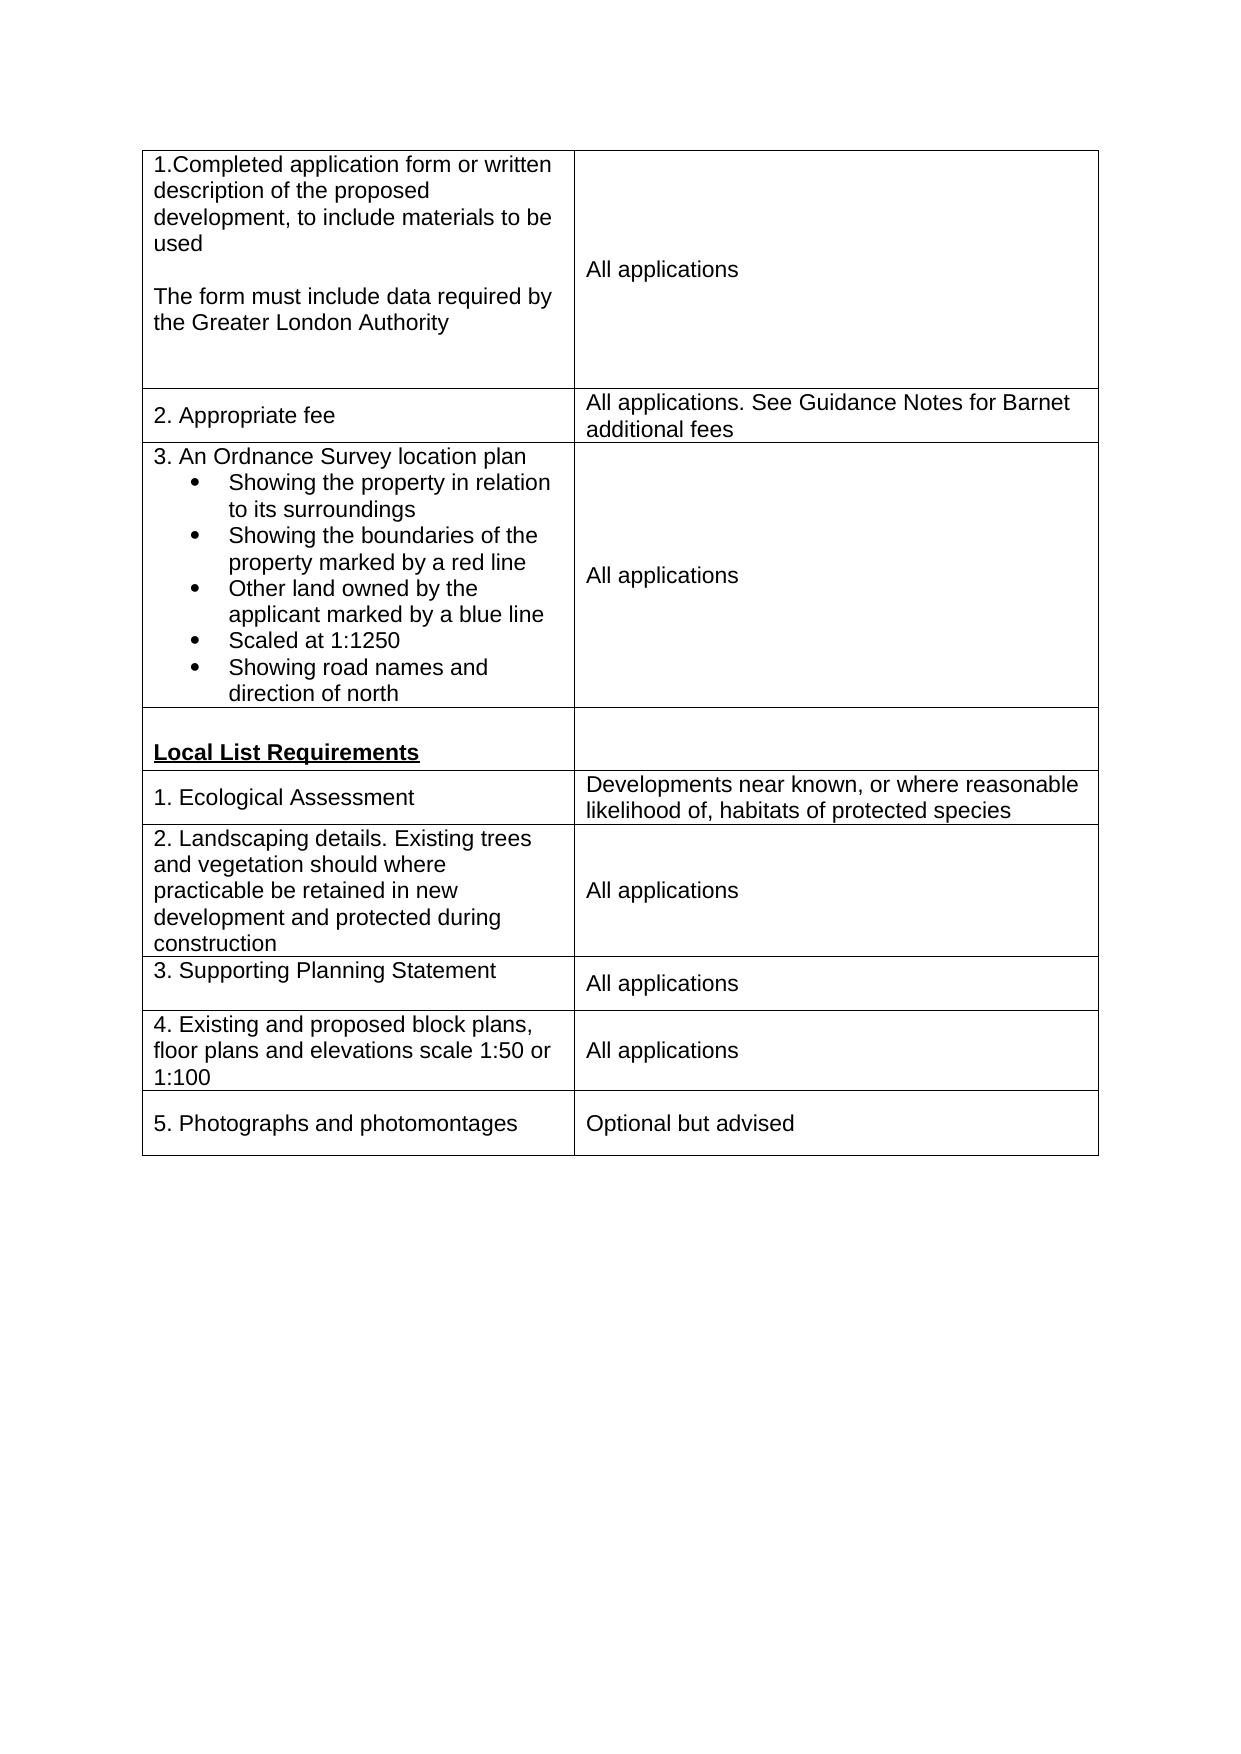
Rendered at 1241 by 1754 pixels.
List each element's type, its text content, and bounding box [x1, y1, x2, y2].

table_cell 5. Photographs and photomontages [143, 1091, 574, 1155]
table_cell Optional but advised [575, 1091, 1098, 1155]
table_cell Local List Requirements [143, 708, 574, 770]
table_cell 4. Existing and proposed block plans, floor plans and elevations scale 1:50 or 1:100 [143, 1011, 574, 1090]
table_cell All applications. See Guidance Notes for Barnet additional fees [575, 389, 1098, 442]
table_cell 1.Completed application form or written description of the proposed development, to include materials to be used The form must include data required by the Greater London Authority [143, 151, 574, 388]
table_cell 3. An Ordnance Survey location plan Showing the property in relation to its surroundings Showing the boundaries of the property marked by a red line Other land owned by the applicant marked by a blue line Scaled at 1:1250 Showing road names and direction of north [143, 443, 574, 707]
table_cell Developments near known, or where reasonable likelihood of, habitats of protected species [575, 771, 1098, 823]
table_cell 2. Landscaping details. Existing trees and vegetation should where practicable be retained in new development and protected during construction [143, 825, 574, 956]
table_cell All applications [575, 1011, 1098, 1090]
table_cell 2. Appropriate fee [143, 389, 574, 442]
table_cell 1. Ecological Assessment [143, 771, 574, 823]
table_cell All applications [575, 957, 1098, 1010]
table_cell [575, 708, 1098, 770]
table_cell All applications [575, 443, 1098, 707]
table_cell All applications [575, 151, 1098, 388]
table_cell All applications [575, 825, 1098, 956]
table_cell 3. Supporting Planning Statement [143, 957, 574, 1010]
